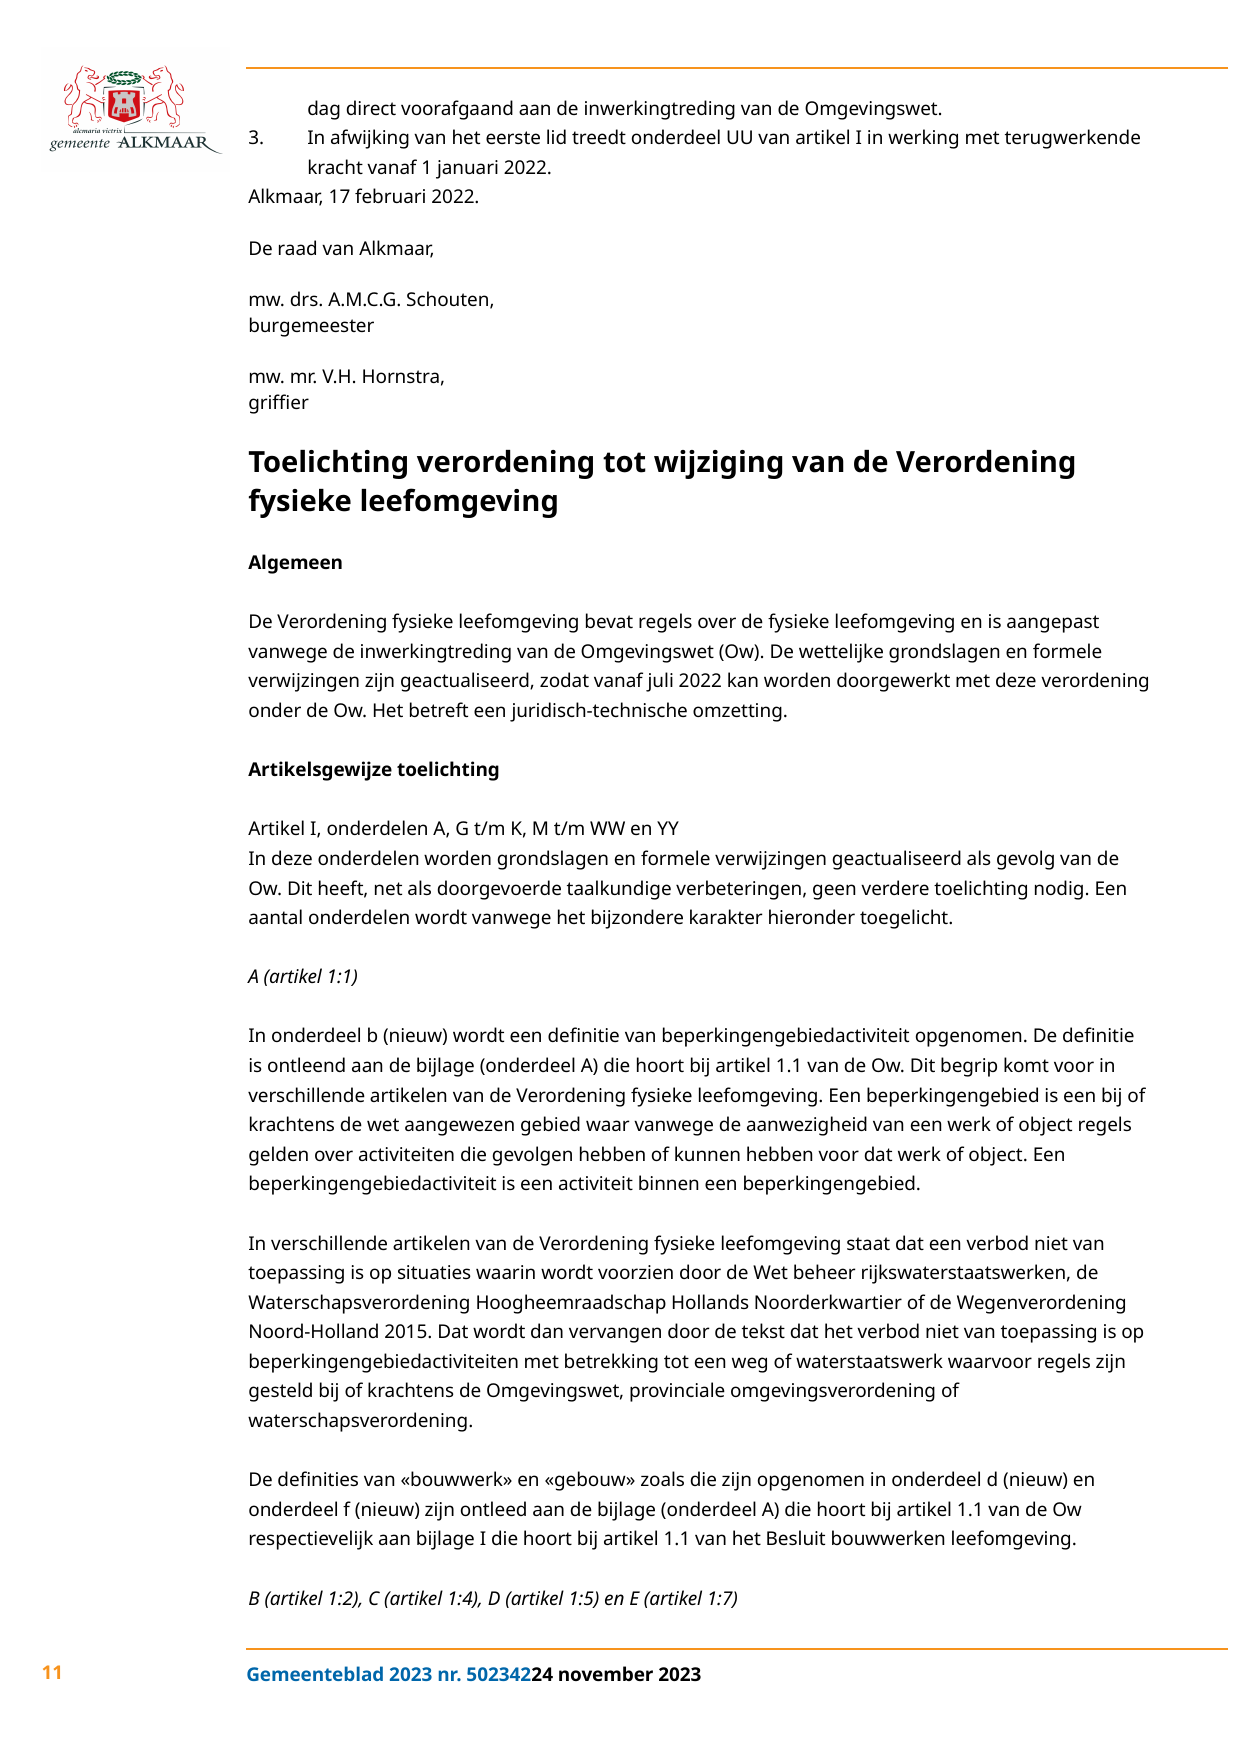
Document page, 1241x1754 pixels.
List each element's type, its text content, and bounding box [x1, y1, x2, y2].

text burgemeester [248, 312, 1152, 338]
text Artikel I, onderdelen A, G t/m K, M t/m WW en YY [248, 816, 1152, 841]
text Alkmaar, 17 februari 2022. [248, 183, 1152, 209]
text De definities van «bouwwerk» en «gebouw» zoals die zijn opgenomen in onderdeel d (nieuw) en onderdeel f (nieuw) zijn ontleed aan de bijlage (onderdeel A) die hoort bij artikel 1.1 van de Ow respectievelijk aan bijlage I die hoort bij artikel 1.1 van het Besluit bouwwerken leefomgeving. [248, 1466, 1152, 1551]
text mw. mr. V.H. Hornstra, [248, 364, 1152, 389]
list dag direct voorafgaand aan de inwerkingtreding van de Omgevingswet. [248, 95, 1152, 121]
text De raad van Alkmaar, [248, 235, 1152, 261]
text A (artikel 1:1) [248, 963, 1152, 989]
text griffier [248, 389, 1152, 415]
text B (artikel 1:2), C (artikel 1:4), D (artikel 1:5) en E (artikel 1:7) [248, 1585, 1152, 1611]
picture [41, 47, 231, 172]
text In deze onderdelen worden grondslagen en formele verwijzingen geactualiseerd als gevolg van de Ow. Dit heeft, net als doorgevoerde taalkundige verbeteringen, geen verdere toelichting nodig. Een aantal onderdelen wordt vanwege het bijzondere karakter hieronder toegelicht. [248, 845, 1152, 930]
text Toelichting verordening tot wijziging van de Verordening fysieke leefomgeving [248, 441, 1152, 520]
text Algemeen [248, 549, 1152, 575]
list In afwijking van het eerste lid treedt onderdeel UU van artikel I in werking met terugwerkende kracht vanaf 1 januari 2022. [248, 124, 1152, 180]
text In verschillende artikelen van de Verordening fysieke leefomgeving staat dat een verbod niet van toepassing is op situaties waarin wordt voorzien door de Wet beheer rijkswaterstaatswerken, de Waterschapsverordening Hoogheemraadschap Hollands Noorderkwartier of de Wegenverordening Noord-Holland 2015. Dat wordt dan vervangen door de tekst dat het verbod niet van toepassing is op beperkingengebiedactiviteiten met betrekking tot een weg of waterstaatswerk waarvoor regels zijn gesteld bij of krachtens de Omgevingswet, provinciale omgevingsverordening of waterschapsverordening. [248, 1230, 1152, 1433]
text In onderdeel b (nieuw) wordt een definitie van beperkingengebiedactiviteit opgenomen. De definitie is ontleend aan de bijlage (onderdeel A) die hoort bij artikel 1.1 van de Ow. Dit begrip komt voor in verschillende artikelen van de Verordening fysieke leefomgeving. Een beperkingengebied is een bij of krachtens de wet aangewezen gebied waar vanwege de aanwezigheid van een werk of object regels gelden over activiteiten die gevolgen hebben of kunnen hebben voor dat werk of object. Een beperkingengebiedactiviteit is een activiteit binnen een beperkingengebied. [248, 1023, 1152, 1196]
text De Verordening fysieke leefomgeving bevat regels over de fysieke leefomgeving en is aangepast vanwege de inwerkingtreding van de Omgevingswet (Ow). De wettelijke grondslagen en formele verwijzingen zijn geactualiseerd, zodat vanaf juli 2022 kan worden doorgewerkt met deze verordening onder de Ow. Het betreft een juridisch-technische omzetting. [248, 608, 1152, 723]
text Artikelsgewijze toelichting [248, 756, 1152, 782]
text mw. drs. A.M.C.G. Schouten, [248, 286, 1152, 312]
